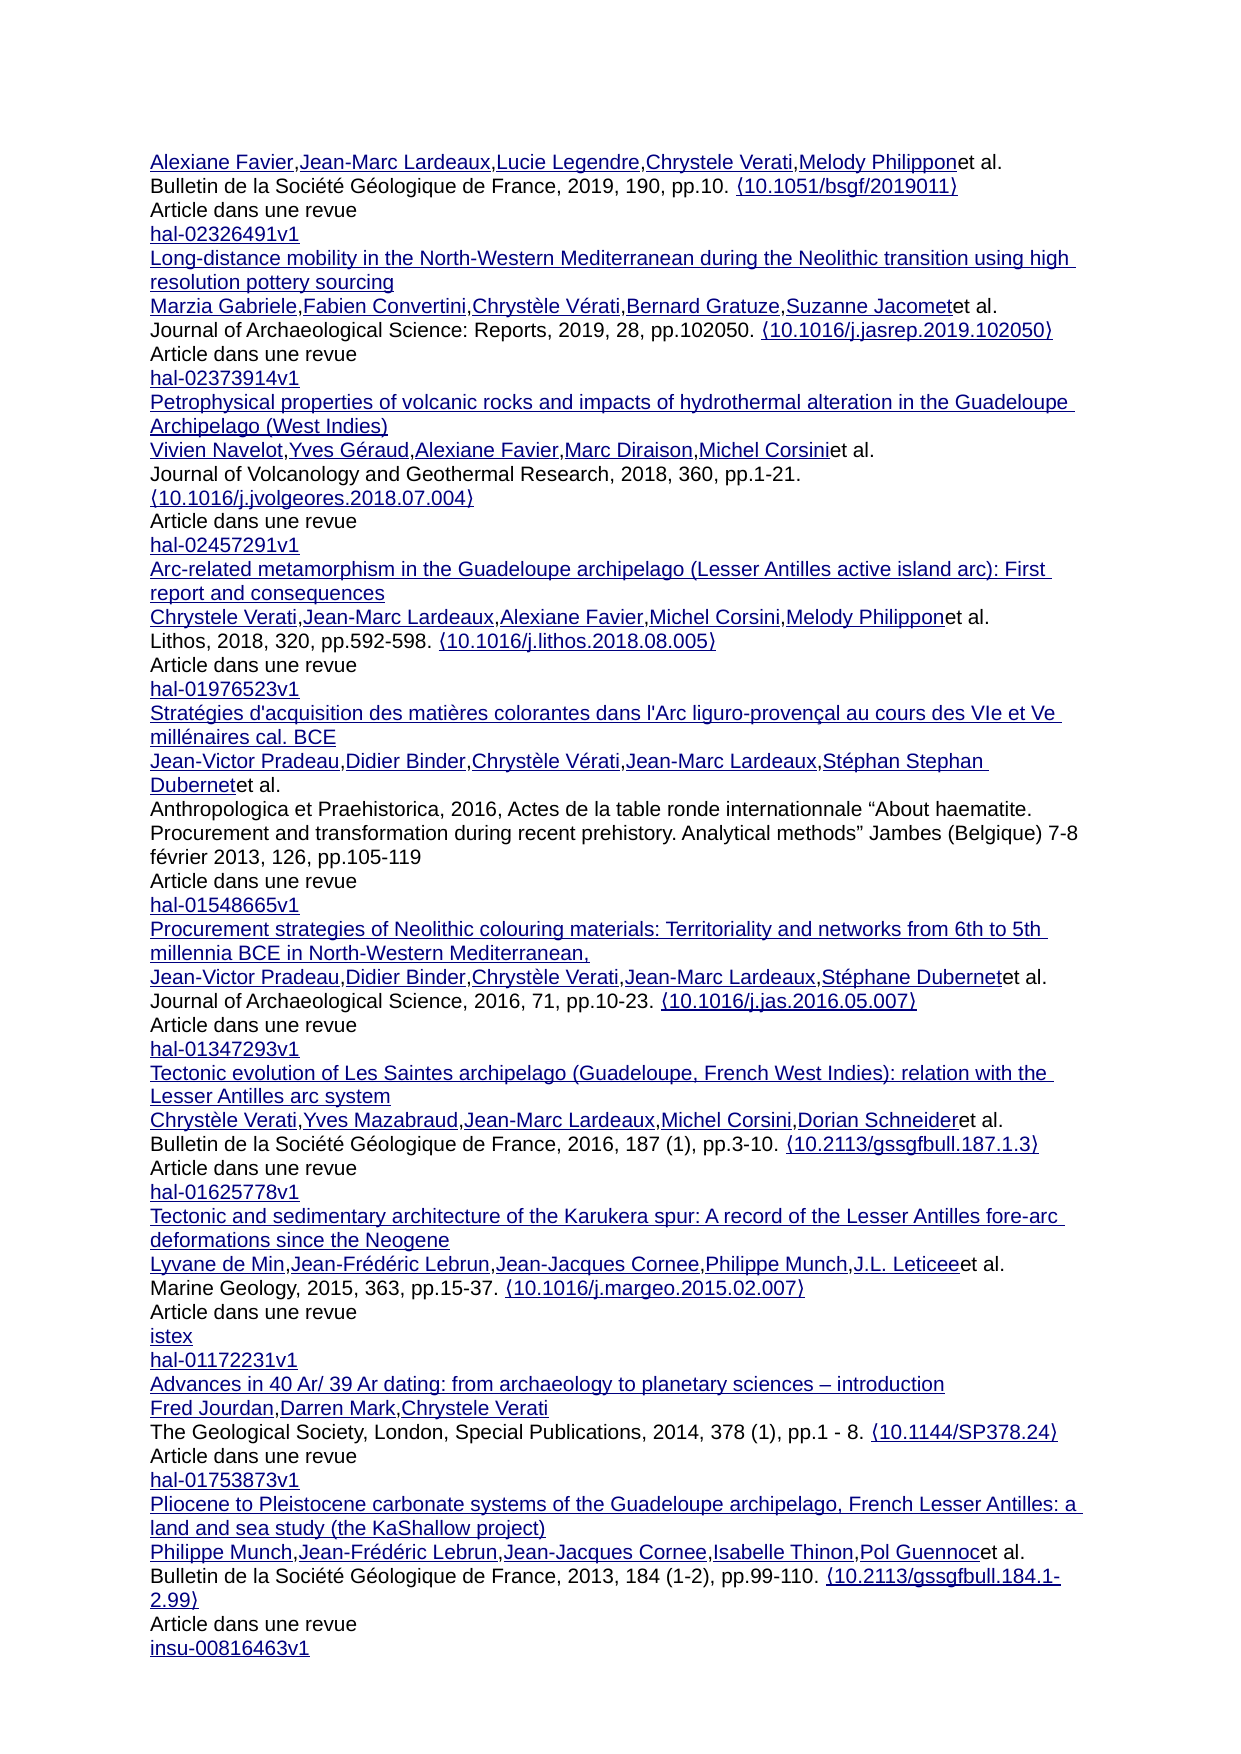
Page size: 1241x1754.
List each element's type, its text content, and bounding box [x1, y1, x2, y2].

table_cell Alexiane Favier,Jean-Marc Lardeaux,Lucie Legendre,Chrystele Verati,Melody Philipponet al. Bulletin de la Société Géologique de France, 2019, 190, pp.10. ⟨10.1051/bsgf/2019011⟩ Article dans une revue hal-02326491v1 [150, 150, 1090, 246]
table_cell Petrophysical properties of volcanic rocks and impacts of hydrothermal alteration in the Guadeloupe Archipelago (West Indies) Vivien Navelot,Yves Géraud,Alexiane Favier,Marc Diraison,Michel Corsiniet al. Journal of Volcanology and Geothermal Research, 2018, 360, pp.1-21. ⟨10.1016/j.jvolgeores.2018.07.004⟩ Article dans une revue hal-02457291v1 [150, 390, 1090, 557]
table_cell Procurement strategies of Neolithic colouring materials: Territoriality and networks from 6th to 5th millennia BCE in North-Western Mediterranean, Jean-Victor Pradeau,Didier Binder,Chrystèle Verati,Jean-Marc Lardeaux,Stéphane Dubernetet al. Journal of Archaeological Science, 2016, 71, pp.10-23. ⟨10.1016/j.jas.2016.05.007⟩ Article dans une revue hal-01347293v1 [150, 917, 1090, 1060]
table_cell Stratégies d'acquisition des matières colorantes dans l'Arc liguro-provençal au cours des VIe et Ve millénaires cal. BCE Jean-Victor Pradeau,Didier Binder,Chrystèle Vérati,Jean-Marc Lardeaux,Stéphan Stephan Dubernetet al. Anthropologica et Praehistorica, 2016, Actes de la table ronde internationnale “About haematite. Procurement and transformation during recent prehistory. Analytical methods” Jambes (Belgique) 7-8 février 2013, 126, pp.105-119 Article dans une revue hal-01548665v1 [150, 701, 1090, 917]
table_cell Pliocene to Pleistocene carbonate systems of the Guadeloupe archipelago, French Lesser Antilles: a land and sea study (the KaShallow project) Philippe Munch,Jean-Frédéric Lebrun,Jean-Jacques Cornee,Isabelle Thinon,Pol Guennocet al. Bulletin de la Société Géologique de France, 2013, 184 (1-2), pp.99-110. ⟨10.2113/gssgfbull.184.1-2.99⟩ Article dans une revue insu-00816463v1 [150, 1492, 1090, 1659]
table_cell Tectonic evolution of Les Saintes archipelago (Guadeloupe, French West Indies): relation with the Lesser Antilles arc system Chrystèle Verati,Yves Mazabraud,Jean-Marc Lardeaux,Michel Corsini,Dorian Schneideret al. Bulletin de la Société Géologique de France, 2016, 187 (1), pp.3-10. ⟨10.2113/gssgfbull.187.1.3⟩ Article dans une revue hal-01625778v1 [150, 1060, 1090, 1204]
table_cell Arc-related metamorphism in the Guadeloupe archipelago (Lesser Antilles active island arc): First report and consequences Chrystele Verati,Jean-Marc Lardeaux,Alexiane Favier,Michel Corsini,Melody Philipponet al. Lithos, 2018, 320, pp.592-598. ⟨10.1016/j.lithos.2018.08.005⟩ Article dans une revue hal-01976523v1 [150, 557, 1090, 701]
table_cell Tectonic and sedimentary architecture of the Karukera spur: A record of the Lesser Antilles fore-arc deformations since the Neogene Lyvane de Min,Jean-Frédéric Lebrun,Jean-Jacques Cornee,Philippe Munch,J.L. Leticeeet al. Marine Geology, 2015, 363, pp.15-37. ⟨10.1016/j.margeo.2015.02.007⟩ Article dans une revue istex hal-01172231v1 [150, 1204, 1090, 1372]
table_cell Long-distance mobility in the North-Western Mediterranean during the Neolithic transition using high resolution pottery sourcing Marzia Gabriele,Fabien Convertini,Chrystèle Vérati,Bernard Gratuze,Suzanne Jacometet al. Journal of Archaeological Science: Reports, 2019, 28, pp.102050. ⟨10.1016/j.jasrep.2019.102050⟩ Article dans une revue hal-02373914v1 [150, 246, 1090, 389]
table_cell Advances in 40 Ar/ 39 Ar dating: from archaeology to planetary sciences – introduction Fred Jourdan,Darren Mark,Chrystele Verati The Geological Society, London, Special Publications, 2014, 378 (1), pp.1 - 8. ⟨10.1144/SP378.24⟩ Article dans une revue hal-01753873v1 [150, 1372, 1090, 1492]
